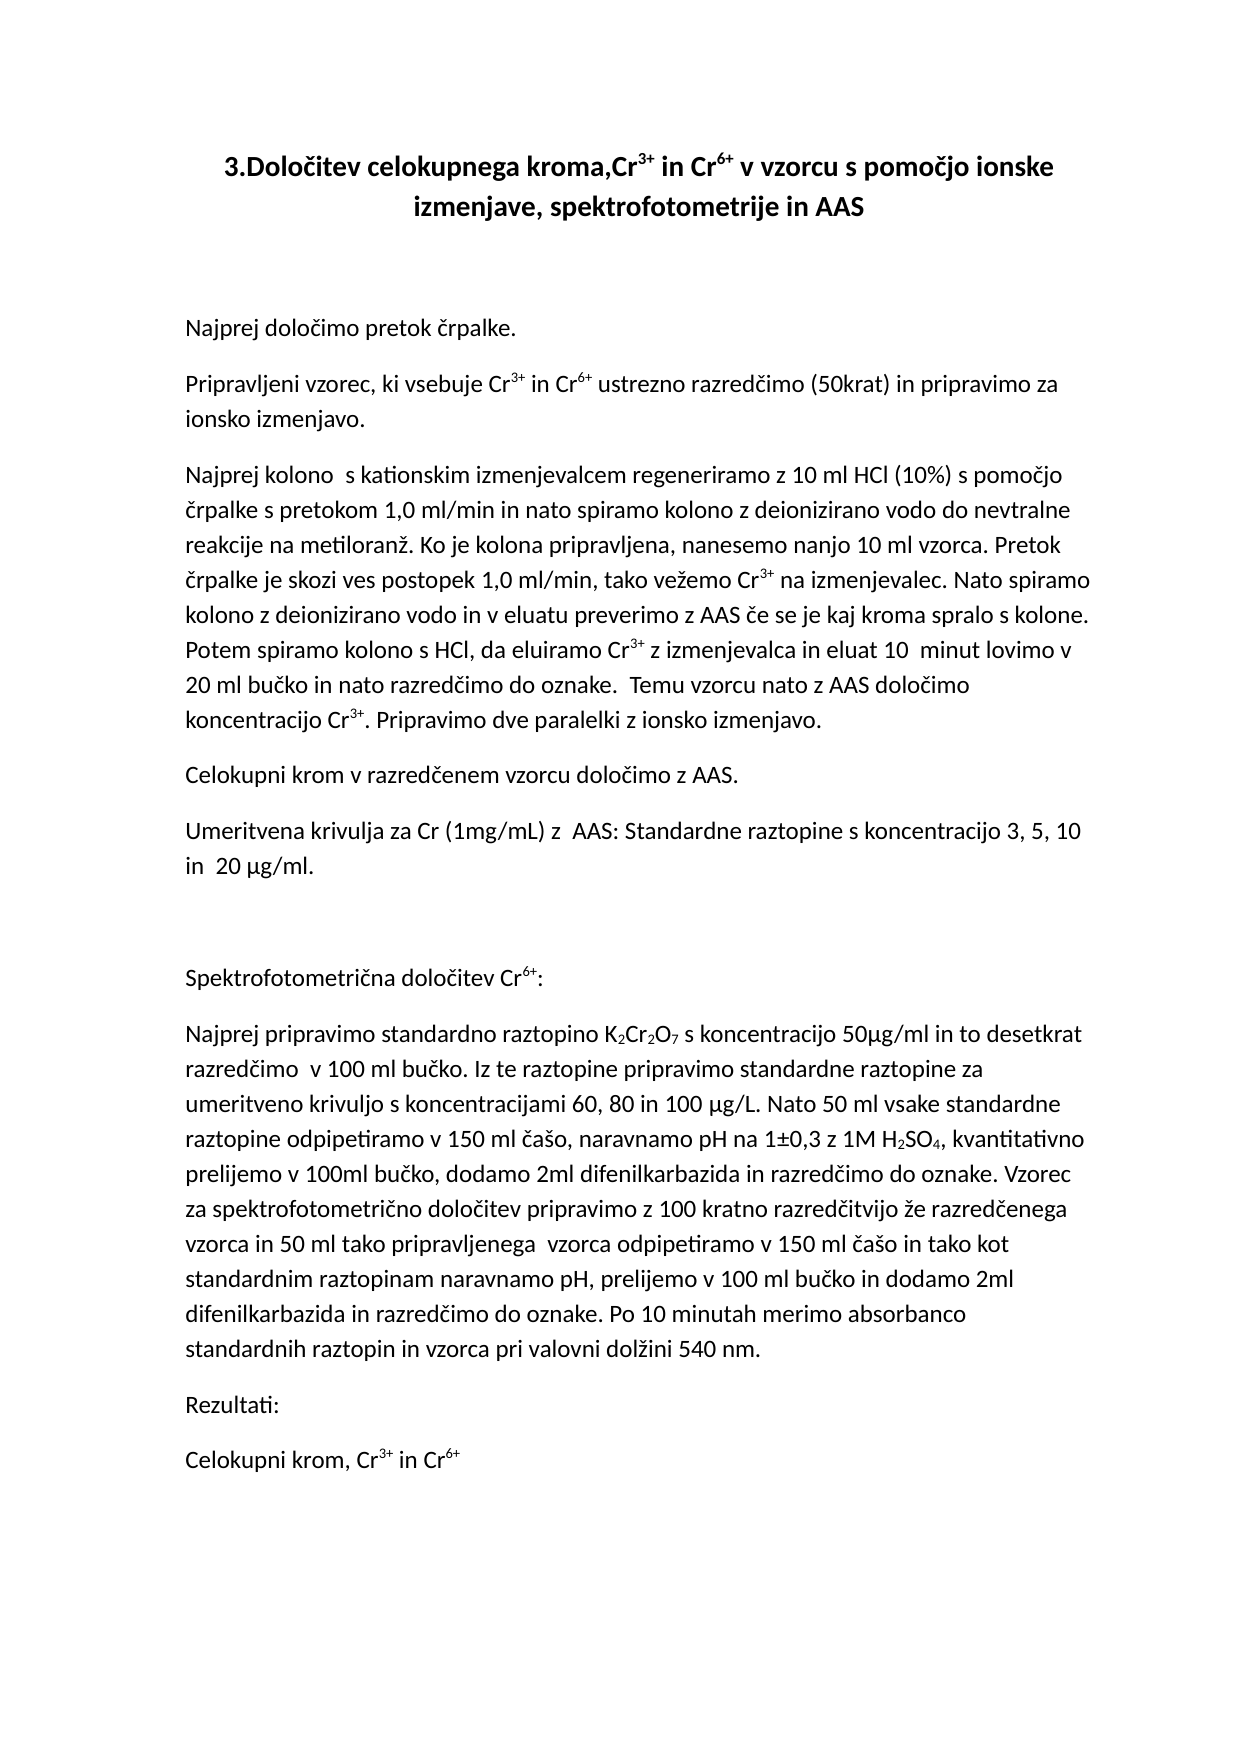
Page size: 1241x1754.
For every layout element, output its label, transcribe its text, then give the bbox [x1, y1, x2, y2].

list Najprej določimo pretok črpalke. [185, 312, 1093, 343]
list Umeritvena krivulja za Cr (1mg/mL) z AAS: Standardne raztopine s koncentracijo 3, 5, 10 in 20 µg/ml. [185, 815, 1093, 881]
list Celokupni krom, Cr3+ in Cr6+ [185, 1444, 1093, 1475]
list Celokupni krom v razredčenem vzorcu določimo z AAS. [185, 759, 1093, 790]
list 3.Določitev celokupnega kroma,Cr3+ in Cr6+ v vzorcu s pomočjo ionske izmenjave, spektrofotometrije in AAS [185, 148, 1093, 224]
list Spektrofotometrična določitev Cr6+: [185, 962, 1093, 993]
list Rezultati: [185, 1389, 1093, 1419]
list Najprej kolono s kationskim izmenjevalcem regeneriramo z 10 ml HCl (10%) s pomočjo črpalke s pretokom 1,0 ml/min in nato spiramo kolono z deionizirano vodo do nevtralne reakcije na metiloranž. Ko je kolona pripravljena, nanesemo nanjo 10 ml vzorca. Pretok črpalke je skozi ves postopek 1,0 ml/min, tako vežemo Cr3+ na izmenjevalec. Nato spiramo kolono z deionizirano vodo in v eluatu preverimo z AAS če se je kaj kroma spralo s kolone. Potem spiramo kolono s HCl, da eluiramo Cr3+ z izmenjevalca in eluat 10 minut lovimo v 20 ml bučko in nato razredčimo do oznake. Temu vzorcu nato z AAS določimo koncentracijo Cr3+. Pripravimo dve paralelki z ionsko izmenjavo. [185, 459, 1093, 734]
list Pripravljeni vzorec, ki vsebuje Cr3+ in Cr6+ ustrezno razredčimo (50krat) in pripravimo za ionsko izmenjavo. [185, 368, 1093, 433]
list Najprej pripravimo standardno raztopino K2Cr2O7 s koncentracijo 50µg/ml in to desetkrat razredčimo v 100 ml bučko. Iz te raztopine pripravimo standardne raztopine za umeritveno krivuljo s koncentracijami 60, 80 in 100 µg/L. Nato 50 ml vsake standardne raztopine odpipetiramo v 150 ml čašo, naravnamo pH na 1±0,3 z 1M H2SO4, kvantitativno prelijemo v 100ml bučko, dodamo 2ml difenilkarbazida in razredčimo do oznake. Vzorec za spektrofotometrično določitev pripravimo z 100 kratno razredčitvijo že razredčenega vzorca in 50 ml tako pripravljenega vzorca odpipetiramo v 150 ml čašo in tako kot standardnim raztopinam naravnamo pH, prelijemo v 100 ml bučko in dodamo 2ml difenilkarbazida in razredčimo do oznake. Po 10 minutah merimo absorbanco standardnih raztopin in vzorca pri valovni dolžini 540 nm. [185, 1018, 1093, 1363]
